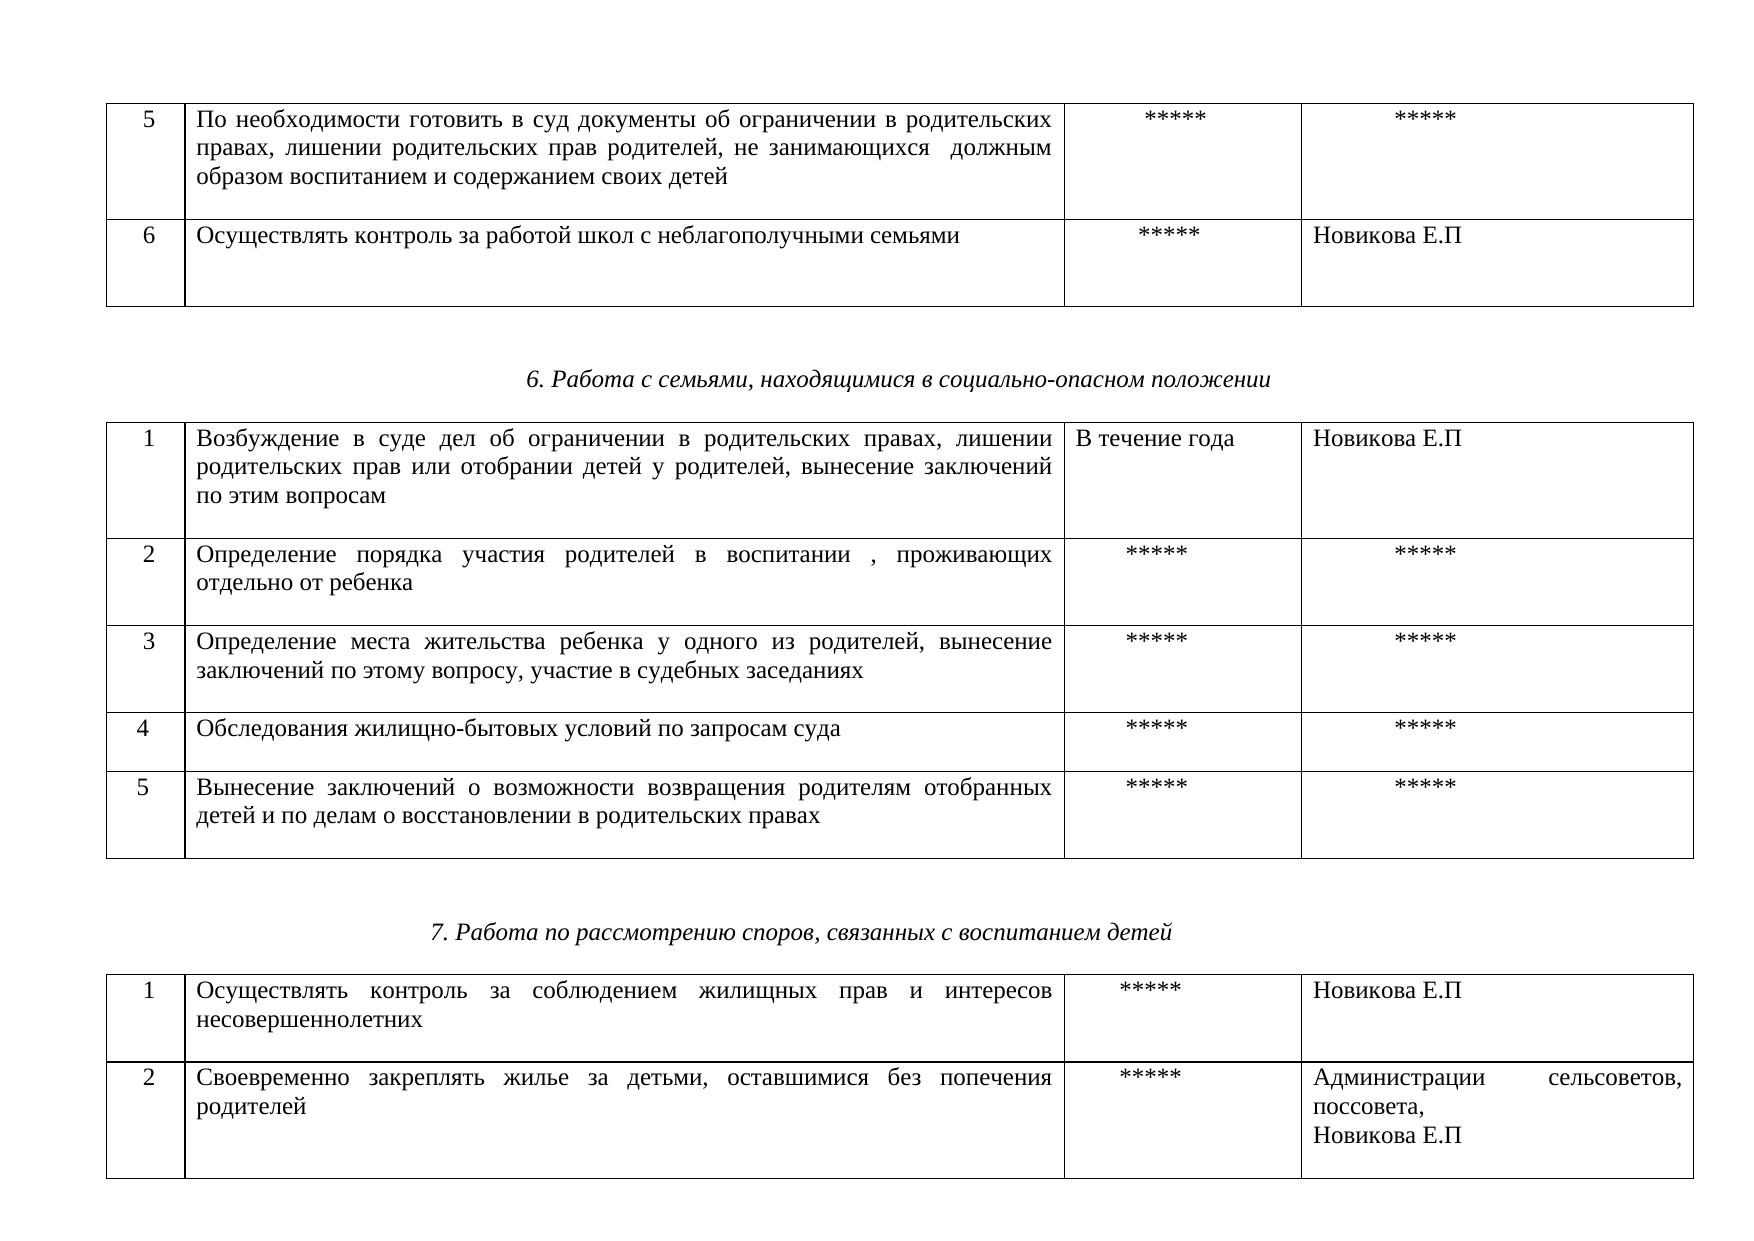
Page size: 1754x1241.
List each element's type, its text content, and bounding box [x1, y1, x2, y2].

table_cell Новикова Е.П [1302, 975, 1693, 1061]
table_cell Обследования жилищно-бытовых условий по запросам суда [186, 713, 1064, 771]
table_cell 5 [107, 772, 184, 858]
table_cell [1694, 538, 1754, 625]
table_cell 7. Работа по рассмотрению споров, связанных с воспитанием детей [106, 859, 1693, 974]
table_cell Администрации сельсоветов, поссовета, Новикова Е.П [1302, 1063, 1693, 1177]
table_cell ***** [1065, 713, 1301, 771]
table_cell 6 [107, 220, 184, 306]
table_cell 2 [107, 1063, 184, 1177]
table_cell 5 [107, 104, 184, 219]
table_cell Новикова Е.П [1302, 423, 1693, 538]
table_cell Осуществлять контроль за работой школ с неблагополучными семьями [186, 220, 1064, 306]
table_cell Определение порядка участия родителей в воспитании , проживающих отдельно от ребенка [186, 539, 1064, 625]
table_cell [1694, 103, 1754, 219]
table_cell ***** [1302, 713, 1693, 771]
table_cell ***** [1065, 1063, 1301, 1177]
table_cell [1694, 306, 1754, 422]
table_cell ***** [1302, 104, 1693, 219]
table_cell В течение года [1065, 423, 1301, 538]
table_cell 1 [107, 975, 184, 1061]
table_cell [1694, 712, 1754, 771]
table_cell 4 [107, 713, 184, 771]
table_cell ***** [1302, 626, 1693, 712]
table_cell ***** [1065, 539, 1301, 625]
table_cell [1694, 1061, 1754, 1177]
table_cell ***** [1065, 626, 1301, 712]
table_cell [1694, 219, 1754, 306]
table_cell ***** [1065, 220, 1301, 306]
table_cell Вынесение заключений о возможности возвращения родителям отобранных детей и по делам о восстановлении в родительских правах [186, 772, 1064, 858]
table_cell ***** [1065, 772, 1301, 858]
table_cell Новикова Е.П [1302, 220, 1693, 306]
table_cell Определение места жительства ребенка у одного из родителей, вынесение заключений по этому вопросу, участие в судебных заседаниях [186, 626, 1064, 712]
table_cell ***** [1065, 104, 1301, 219]
table_cell 2 [107, 539, 184, 625]
table_cell По необходимости готовить в суд документы об ограничении в родительских правах, лишении родительских прав родителей, не занимающихся должным образом воспитанием и содержанием своих детей [186, 104, 1064, 219]
table_cell [1694, 771, 1754, 858]
table_cell Осуществлять контроль за соблюдением жилищных прав и интересов несовершеннолетних [186, 975, 1064, 1061]
table_cell 6. Работа с семьями, находящимися в социально-опасном положении [106, 307, 1693, 422]
table_cell ***** [1302, 772, 1693, 858]
table_cell Возбуждение в суде дел об ограничении в родительских правах, лишении родительских прав или отобрании детей у родителей, вынесение заключений по этим вопросам [186, 423, 1064, 538]
table_cell [1694, 858, 1754, 974]
table_cell [1694, 625, 1754, 712]
table_cell [1694, 422, 1754, 538]
table_cell Своевременно закреплять жилье за детьми, оставшимися без попечения родителей [186, 1063, 1064, 1177]
table_cell ***** [1302, 539, 1693, 625]
table_cell 3 [107, 626, 184, 712]
table_cell 1 [107, 423, 184, 538]
table_cell ***** [1065, 975, 1301, 1061]
table_cell [1694, 974, 1754, 1061]
